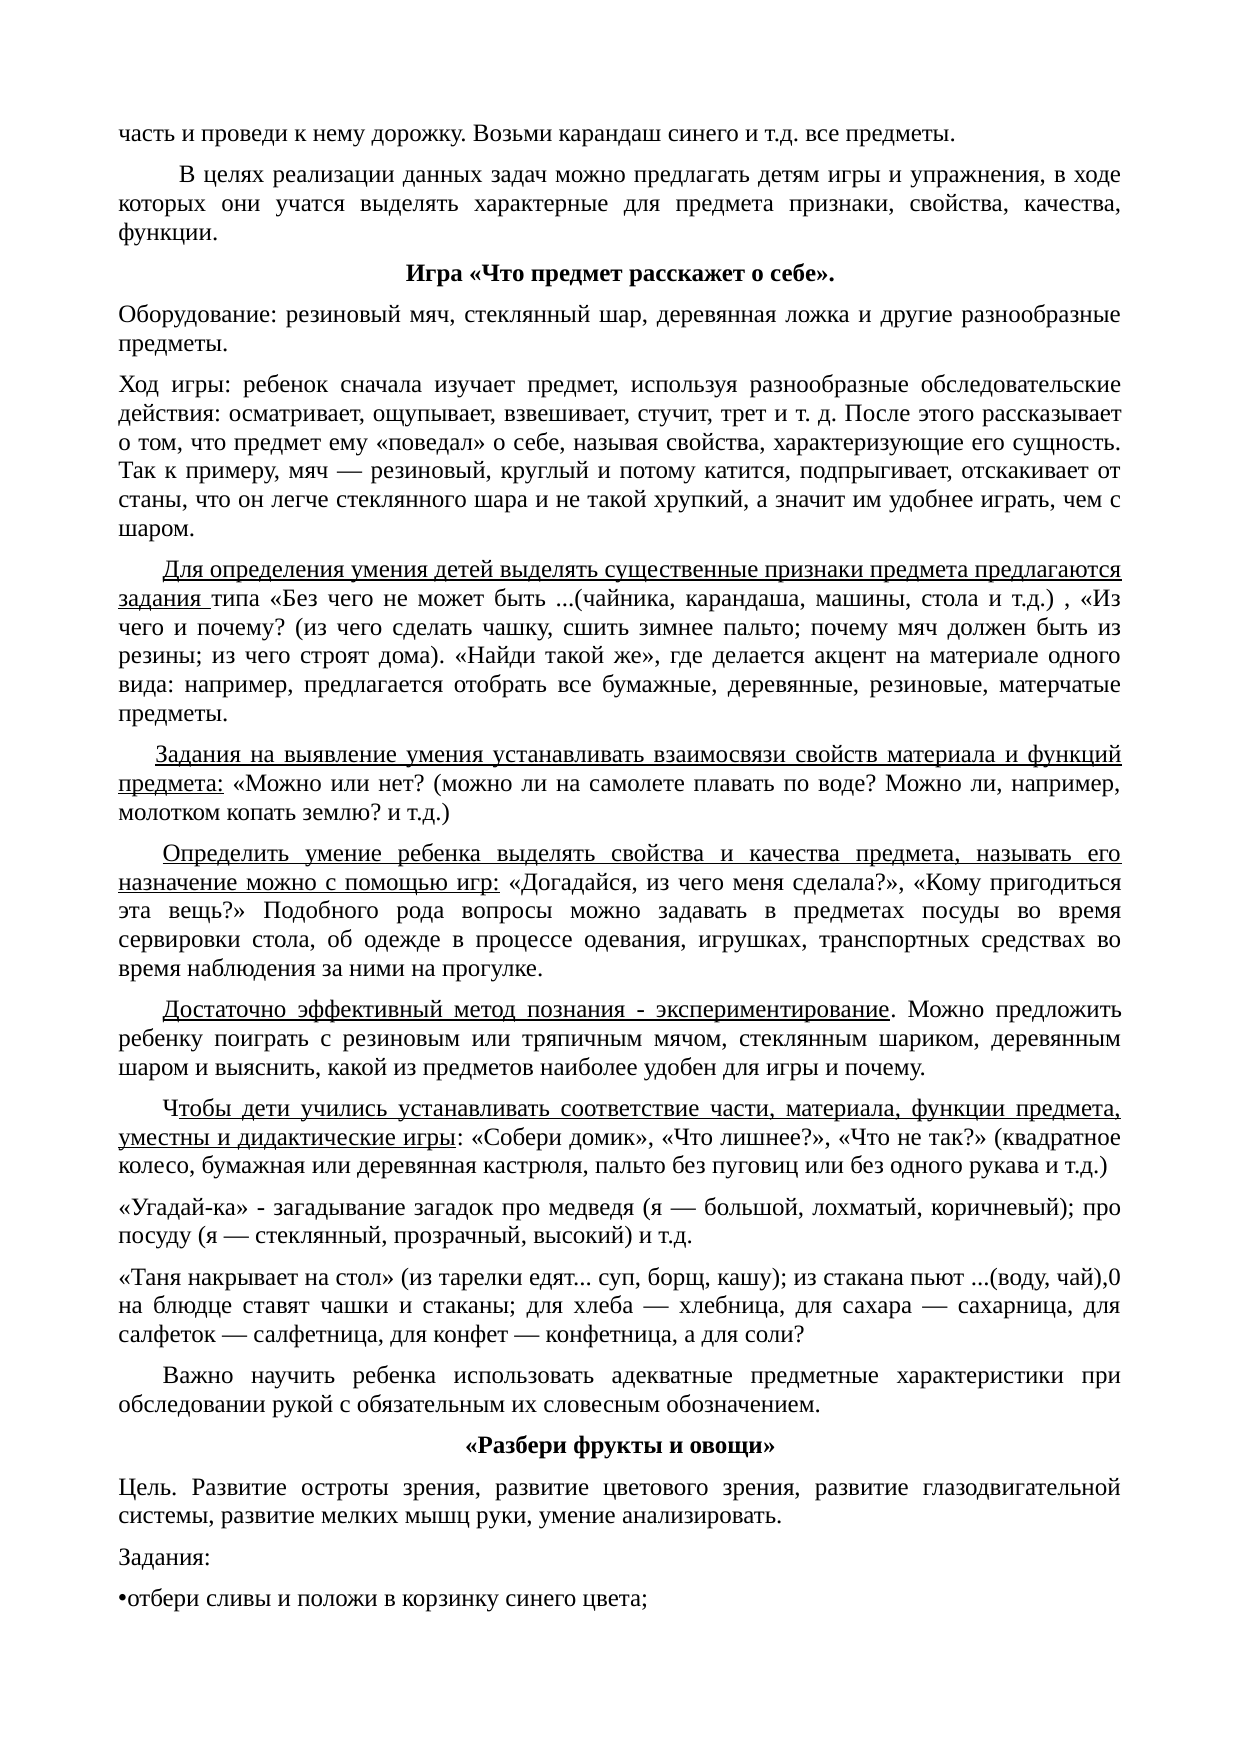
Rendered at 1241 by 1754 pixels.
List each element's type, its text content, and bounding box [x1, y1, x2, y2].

text Для определения умения детей выделять существенные признаки предмета предлагаются задания типа «Без чего не может быть ...(чайника, карандаша, машины, стола и т.д.) , «Из чего и почему? (из чего сделать чашку, сшить зимнее пальто; почему мяч должен быть из резины; из чего строят дома). «Найди такой же», где делается акцент на материале одного вида: например, предлагается отобрать все бумажные, деревянные, резиновые, матерчатые предметы. [118, 554, 1122, 727]
text Игра «Что предмет расскажет о себе». [118, 258, 1122, 287]
text «Угадай-ка» - загадывание загадок про медведя (я — большой, лохматый, коричневый); про посуду (я — стеклянный, прозрачный, высокий) и т.д. [118, 1192, 1122, 1249]
list отбери сливы и положи в корзинку синего цвета; [118, 1583, 1122, 1612]
text Задания: [118, 1542, 1122, 1571]
text Дифференцировать близкие образы и тренировать зрительное внимание помогают задания с одеждой: «Помоги бабушке собрать части, чтобы она могла сшить эти вещи» (платье, блузка, мужская рубашка, футболка или майка, с транспортом и т.д. Задания такого типа осложнено тем, что тени перевернуты, а это требует мысленного вращения. Инструкция ребенку: обведи красным карандашом первый рисунок, назови его , найди его часть и проведи к нему дорожку. Возьми карандаш синего и т.д. все предметы. [118, 118, 1122, 147]
text Задания на выявление умения устанавливать взаимосвязи свойств материала и функций предмета: «Можно или нет? (можно ли на самолете плавать по воде? Можно ли, например, молотком копать землю? и т.д.) [118, 739, 1122, 826]
text «Разбери фрукты и овощи» [118, 1431, 1122, 1459]
text Оборудование: резиновый мяч, стеклянный шар, деревянная ложка и другие разнообразные предметы. [118, 299, 1122, 357]
text Чтобы дети учились устанавливать соответствие части, материала, функции предмета, уместны и дидактические игры: «Собери домик», «Что лишнее?», «Что не так?» (квадратное колесо, бумажная или деревянная кастрюля, пальто без пуговиц или без одного рукава и т.д.) [118, 1093, 1122, 1179]
text В целях реализации данных задач можно предлагать детям игры и упражнения, в ходе которых они учатся выделять характерные для предмета признаки, свойства, качества, функции. [118, 159, 1122, 246]
text Важно научить ребенка использовать адекватные предметные характеристики при обследовании рукой с обязательным их словесным обозначением. [118, 1361, 1122, 1418]
text Достаточно эффективный метод познания - экспериментирование. Можно предложить ребенку поиграть с резиновым или тряпичным мячом, стеклянным шариком, деревянным шаром и выяснить, какой из предметов наиболее удобен для игры и почему. [118, 994, 1122, 1081]
text Цель. Развитие остроты зрения, развитие цветового зрения, развитие глазодвигательной системы, развитие мелких мышц руки, умение анализировать. [118, 1472, 1122, 1529]
text Ход игры: ребенок сначала изучает предмет, используя разнообразные обследовательские действия: осматривает, ощупывает, взвешивает, стучит, трет и т. д. После этого рассказывает о том, что предмет ему «поведал» о себе, называя свойства, характеризующие его сущность. Так к примеру, мяч — резиновый, круглый и потому катится, подпрыгивает, отскакивает от станы, что он легче стеклянного шара и не такой хрупкий, а значит им удобнее играть, чем с шаром. [118, 369, 1122, 542]
text «Таня накрывает на стол» (из тарелки едят... суп, борщ, кашу); из стакана пьют ...(воду, чай),0 на блюдце ставят чашки и стаканы; для хлеба — хлебница, для сахара — сахарница, для салфеток — салфетница, для конфет — конфетница, а для соли? [118, 1262, 1122, 1348]
text Определить умение ребенка выделять свойства и качества предмета, называть его назначение можно с помощью игр: «Догадайся, из чего меня сделала?», «Кому пригодиться эта вещь?» Подобного рода вопросы можно задавать в предметах посуды во время сервировки стола, об одежде в процессе одевания, игрушках, транспортных средствах во время наблюдения за ними на прогулке. [118, 838, 1122, 982]
